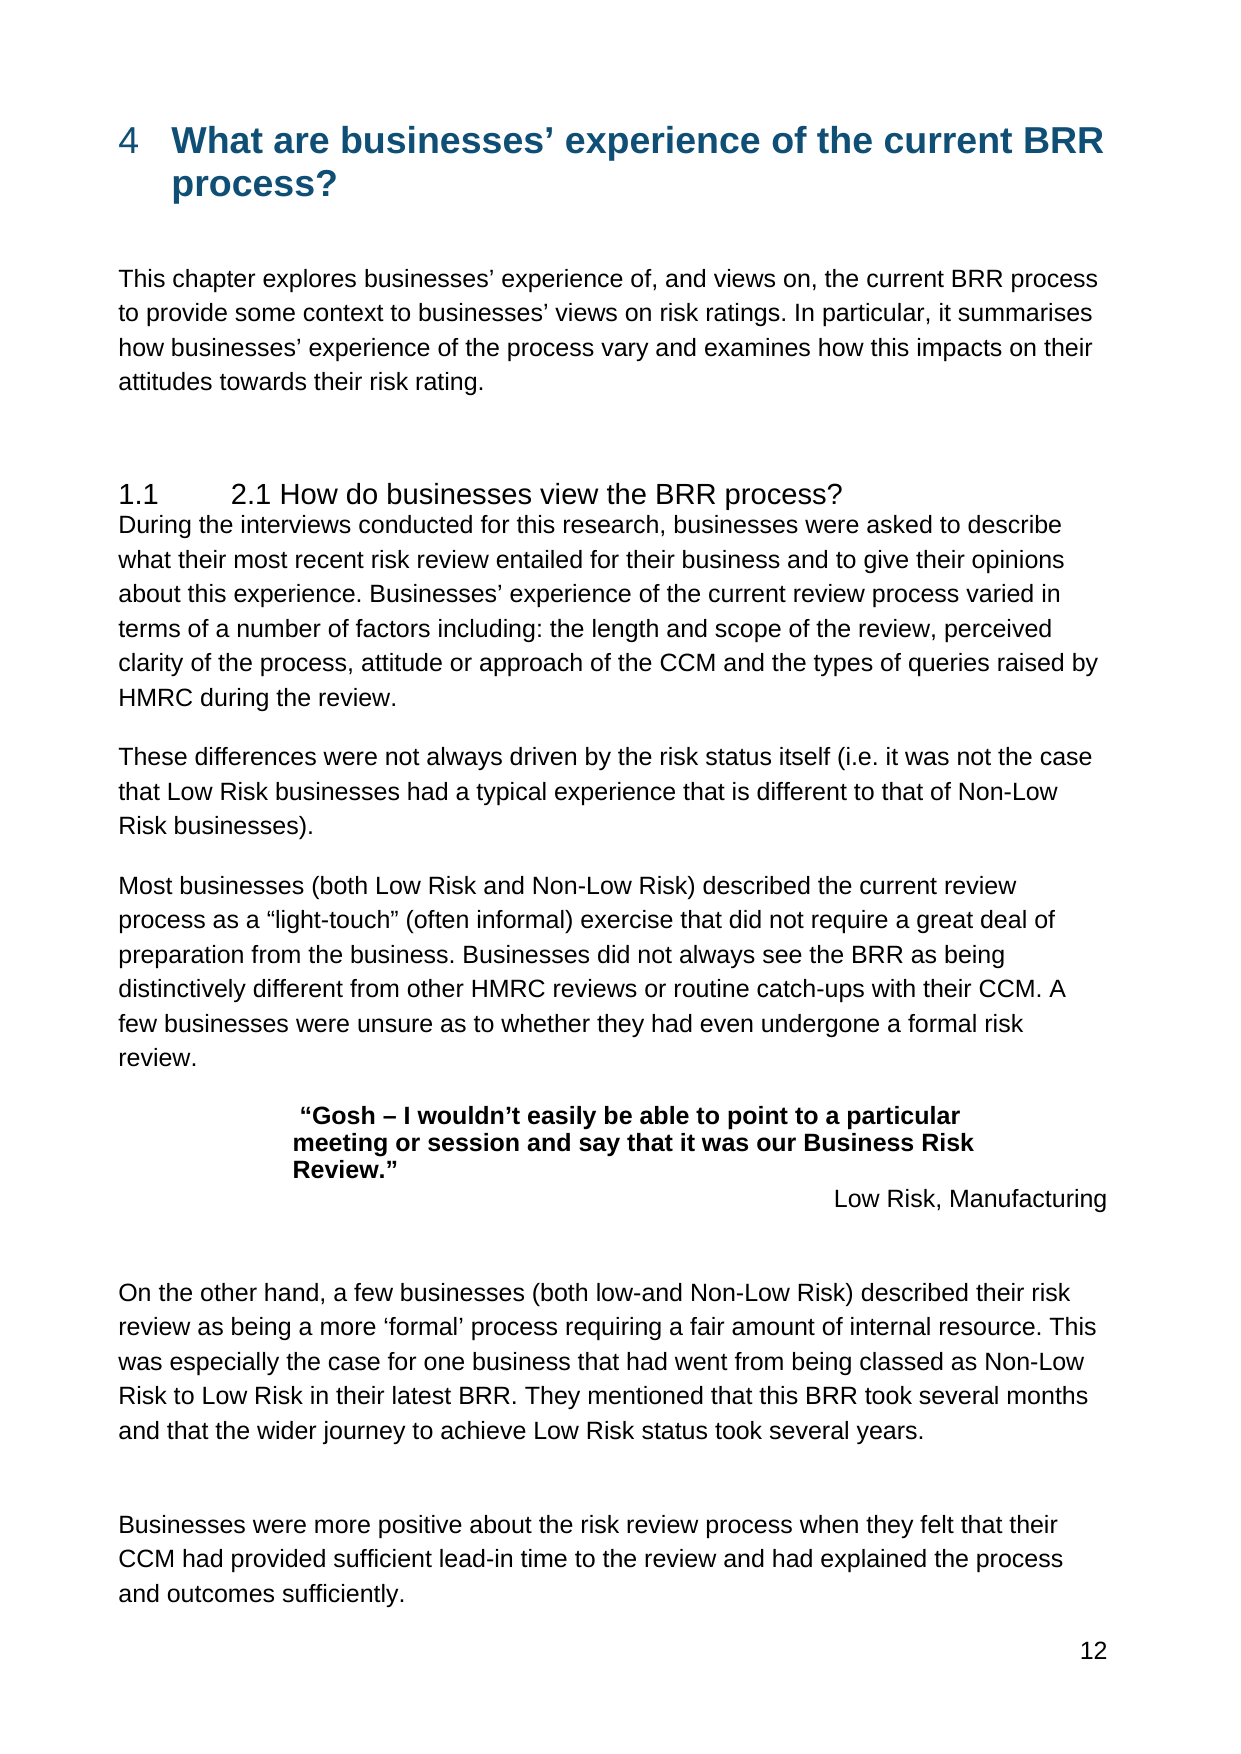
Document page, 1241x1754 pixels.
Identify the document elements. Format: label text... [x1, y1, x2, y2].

text During the interviews conducted for this research, businesses were asked to describe what their most recent risk review entailed for their business and to give their opinions about this experience. Businesses’ experience of the current review process varied in terms of a number of factors including: the length and scope of the review, perceived clarity of the process, attitude or approach of the CCM and the types of queries raised by HMRC during the review. [118, 510, 1107, 711]
subtitle 2.1 How do businesses view the BRR process? [118, 477, 1107, 510]
list Businesses were more positive about the risk review process when they felt that their CCM had provided sufficient lead-in time to the review and had explained the process and outcomes sufficiently. [118, 1475, 1107, 1607]
list Low Risk, Manufacturing [118, 1184, 1107, 1212]
text Most businesses (both Low Risk and Non-Low Risk) described the current review process as a “light-touch” (often informal) exercise that did not require a great deal of preparation from the business. Businesses did not always see the BRR as being distinctively different from other HMRC reviews or routine catch-ups with their CCM. A few businesses were unsure as to whether they had even undergone a formal risk review. [118, 871, 1107, 1072]
text These differences were not always driven by the risk status itself (i.e. it was not the case that Low Risk businesses had a typical experience that is different to that of Non-Low Risk businesses). [118, 742, 1107, 840]
list On the other hand, a few businesses (both low-and Non-Low Risk) described their risk review as being a more ‘formal’ process requiring a fair amount of internal resource. This was especially the case for one business that had went from being classed as Non-Low Risk to Low Risk in their latest BRR. They mentioned that this BRR took several months and that the wider journey to achieve Low Risk status took several years. [118, 1243, 1107, 1444]
subtitle What are businesses’ experience of the current BRR process? [118, 118, 1107, 204]
text “Gosh – I wouldn’t easily be able to point to a particular meeting or session and say that it was our Business Risk Review.” [292, 1102, 989, 1184]
text This chapter explores businesses’ experience of, and views on, the current BRR process to provide some context to businesses’ views on risk ratings. In particular, it summarises how businesses’ experience of the process vary and examines how this impacts on their attitudes towards their risk rating. [118, 229, 1107, 396]
